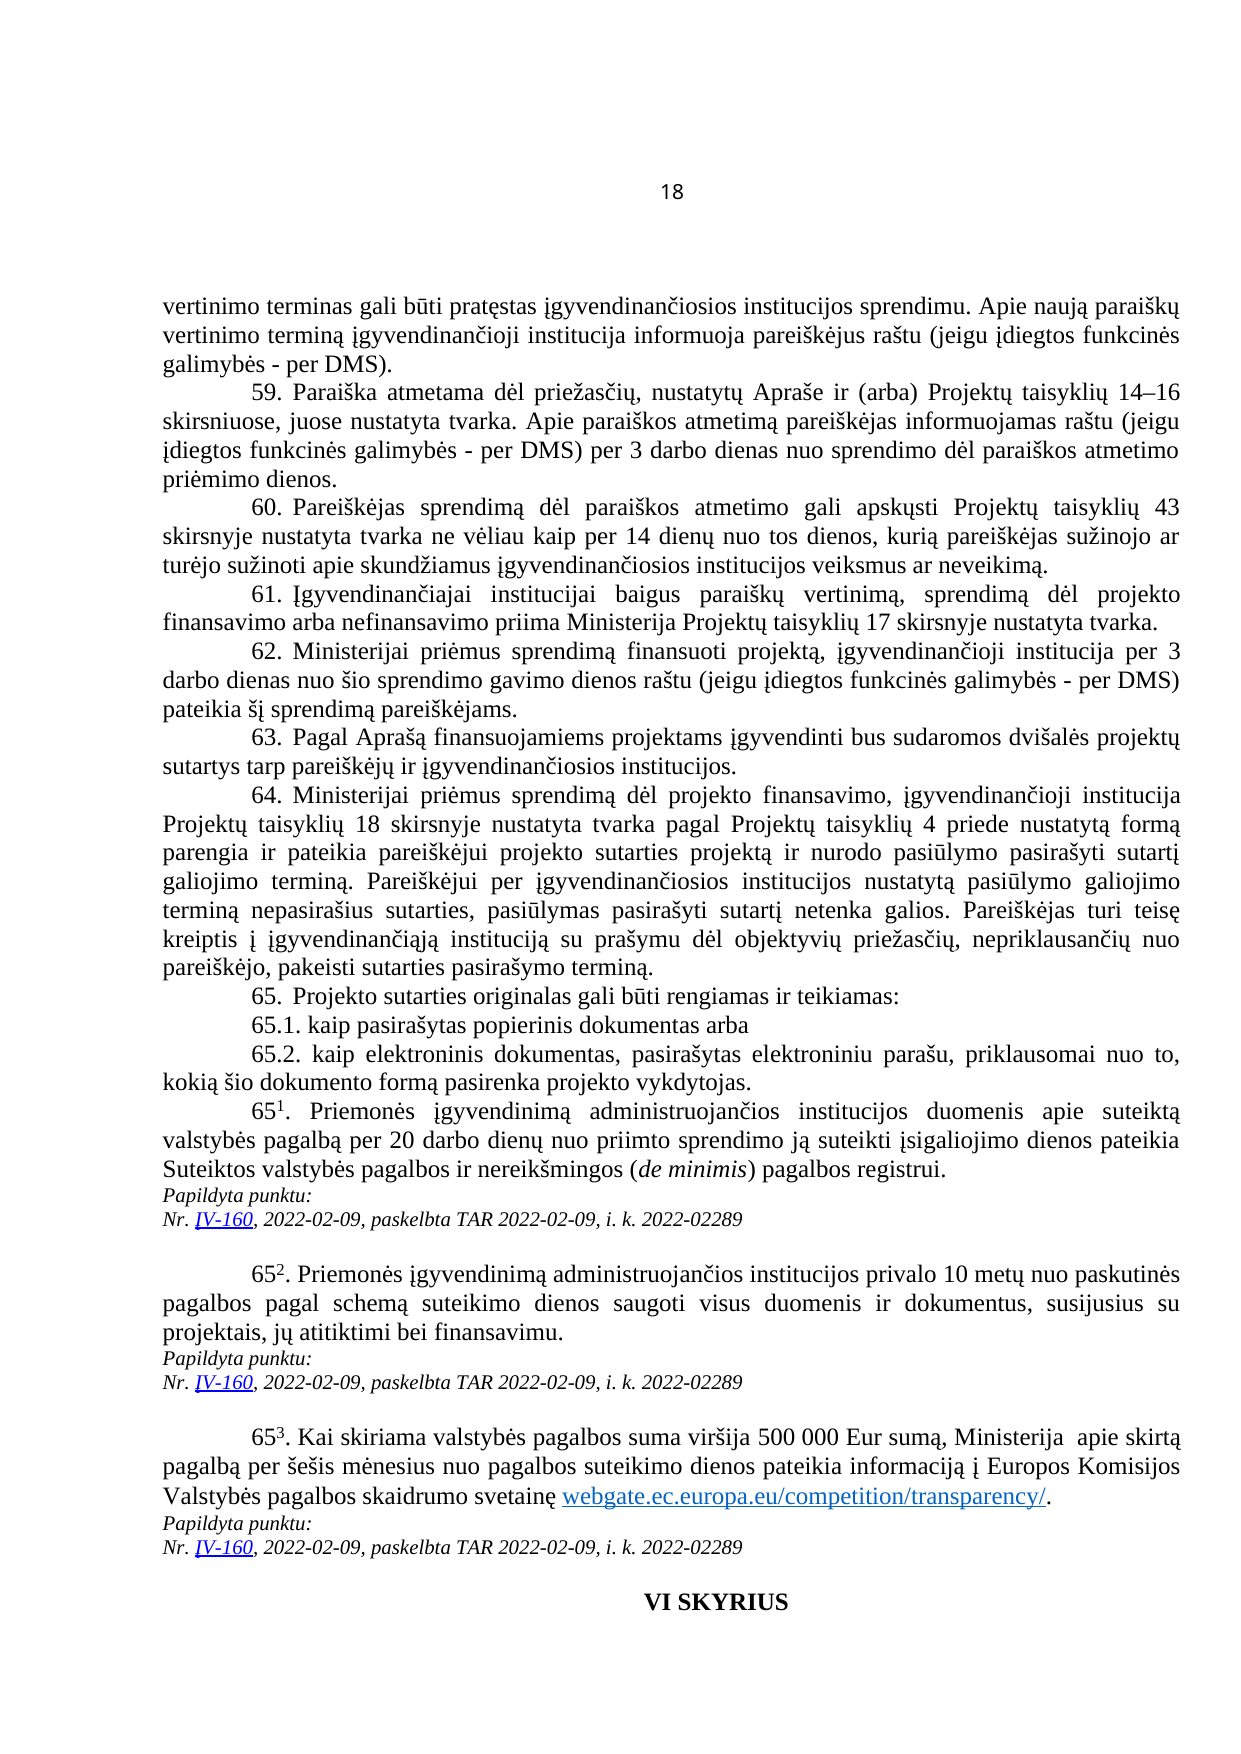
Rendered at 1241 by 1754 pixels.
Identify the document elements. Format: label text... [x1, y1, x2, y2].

text VI SKYRIUS [162, 1587, 1181, 1616]
text Papildyta punktu: [162, 1511, 1181, 1534]
text Nr. ĮV-160, 2022-02-09, paskelbta TAR 2022-02-09, i. k. 2022-02289 [162, 1370, 1181, 1394]
text Nr. ĮV-160, 2022-02-09, paskelbta TAR 2022-02-09, i. k. 2022-02289 [162, 1534, 1181, 1559]
text 60. Pareiškėjas sprendimą dėl paraiškos atmetimo gali apskųsti Projektų taisyklių 43 skirsnyje nustatyta tvarka ne vėliau kaip per 14 dienų nuo tos dienos, kurią pareiškėjas sužinojo ar turėjo sužinoti apie skundžiamus įgyvendinančiosios institucijos veiksmus ar neveikimą. [162, 492, 1181, 579]
text 61. Įgyvendinančiajai institucijai baigus paraiškų vertinimą, sprendimą dėl projekto finansavimo arba nefinansavimo priima Ministerija Projektų taisyklių 17 skirsnyje nustatyta tvarka. [162, 579, 1181, 636]
text 59. Paraiška atmetama dėl priežasčių, nustatytų Apraše ir (arba) Projektų taisyklių 14–16 skirsniuose, juose nustatyta tvarka. Apie paraiškos atmetimą pareiškėjas informuojamas raštu (jeigu įdiegtos funkcinės galimybės - per DMS) per 3 darbo dienas nuo sprendimo dėl paraiškos atmetimo priėmimo dienos. [162, 377, 1181, 492]
text 64. Ministerijai priėmus sprendimą dėl projekto finansavimo, įgyvendinančioji institucija Projektų taisyklių 18 skirsnyje nustatyta tvarka pagal Projektų taisyklių 4 priede nustatytą formą parengia ir pateikia pareiškėjui projekto sutarties projektą ir nurodo pasiūlymo pasirašyti sutartį galiojimo terminą. Pareiškėjui per įgyvendinančiosios institucijos nustatytą pasiūlymo galiojimo terminą nepasirašius sutarties, pasiūlymas pasirašyti sutartį netenka galios. Pareiškėjas turi teisę kreiptis į įgyvendinančiąją instituciją su prašymu dėl objektyvių priežasčių, nepriklausančių nuo pareiškėjo, pakeisti sutarties pasirašymo terminą. [162, 780, 1181, 981]
text 653. Kai skiriama valstybės pagalbos suma viršija 500 000 Eur sumą, Ministerija apie skirtą pagalbą per šešis mėnesius nuo pagalbos suteikimo dienos pateikia informaciją į Europos Komisijos Valstybės pagalbos skaidrumo svetainę webgate.ec.europa.eu/competition/transparency/. [162, 1422, 1181, 1511]
text 62. Ministerijai priėmus sprendimą finansuoti projektą, įgyvendinančioji institucija per 3 darbo dienas nuo šio sprendimo gavimo dienos raštu (jeigu įdiegtos funkcinės galimybės - per DMS) pateikia šį sprendimą pareiškėjams. [162, 636, 1181, 722]
text 65.2. kaip elektroninis dokumentas, pasirašytas elektroniniu parašu, priklausomai nuo to, kokią šio dokumento formą pasirenka projekto vykdytojas. [162, 1039, 1181, 1096]
text Papildyta punktu: [162, 1182, 1181, 1207]
text 65.1. kaip pasirašytas popierinis dokumentas arba [162, 1010, 1181, 1039]
text 65. Projekto sutarties originalas gali būti rengiamas ir teikiamas: [162, 981, 1181, 1010]
text Nr. ĮV-160, 2022-02-09, paskelbta TAR 2022-02-09, i. k. 2022-02289 [162, 1207, 1181, 1231]
text Papildyta punktu: [162, 1346, 1181, 1370]
text 651. Priemonės įgyvendinimą administruojančios institucijos duomenis apie suteiktą valstybės pagalbą per 20 darbo dienų nuo priimto sprendimo ją suteikti įsigaliojimo dienos pateikia Suteiktos valstybės pagalbos ir nereikšmingos (de minimis) pagalbos registrui. [162, 1096, 1181, 1182]
text vertinimo terminas gali būti pratęstas įgyvendinančiosios institucijos sprendimu. Apie naują paraiškų vertinimo terminą įgyvendinančioji institucija informuoja pareiškėjus raštu (jeigu įdiegtos funkcinės galimybės - per DMS). [162, 291, 1181, 377]
text 652. Priemonės įgyvendinimą administruojančios institucijos privalo 10 metų nuo paskutinės pagalbos pagal schemą suteikimo dienos saugoti visus duomenis ir dokumentus, susijusius su projektais, jų atitiktimi bei finansavimu. [162, 1259, 1181, 1346]
text 63. Pagal Aprašą finansuojamiems projektams įgyvendinti bus sudaromos dvišalės projektų sutartys tarp pareiškėjų ir įgyvendinančiosios institucijos. [162, 722, 1181, 780]
